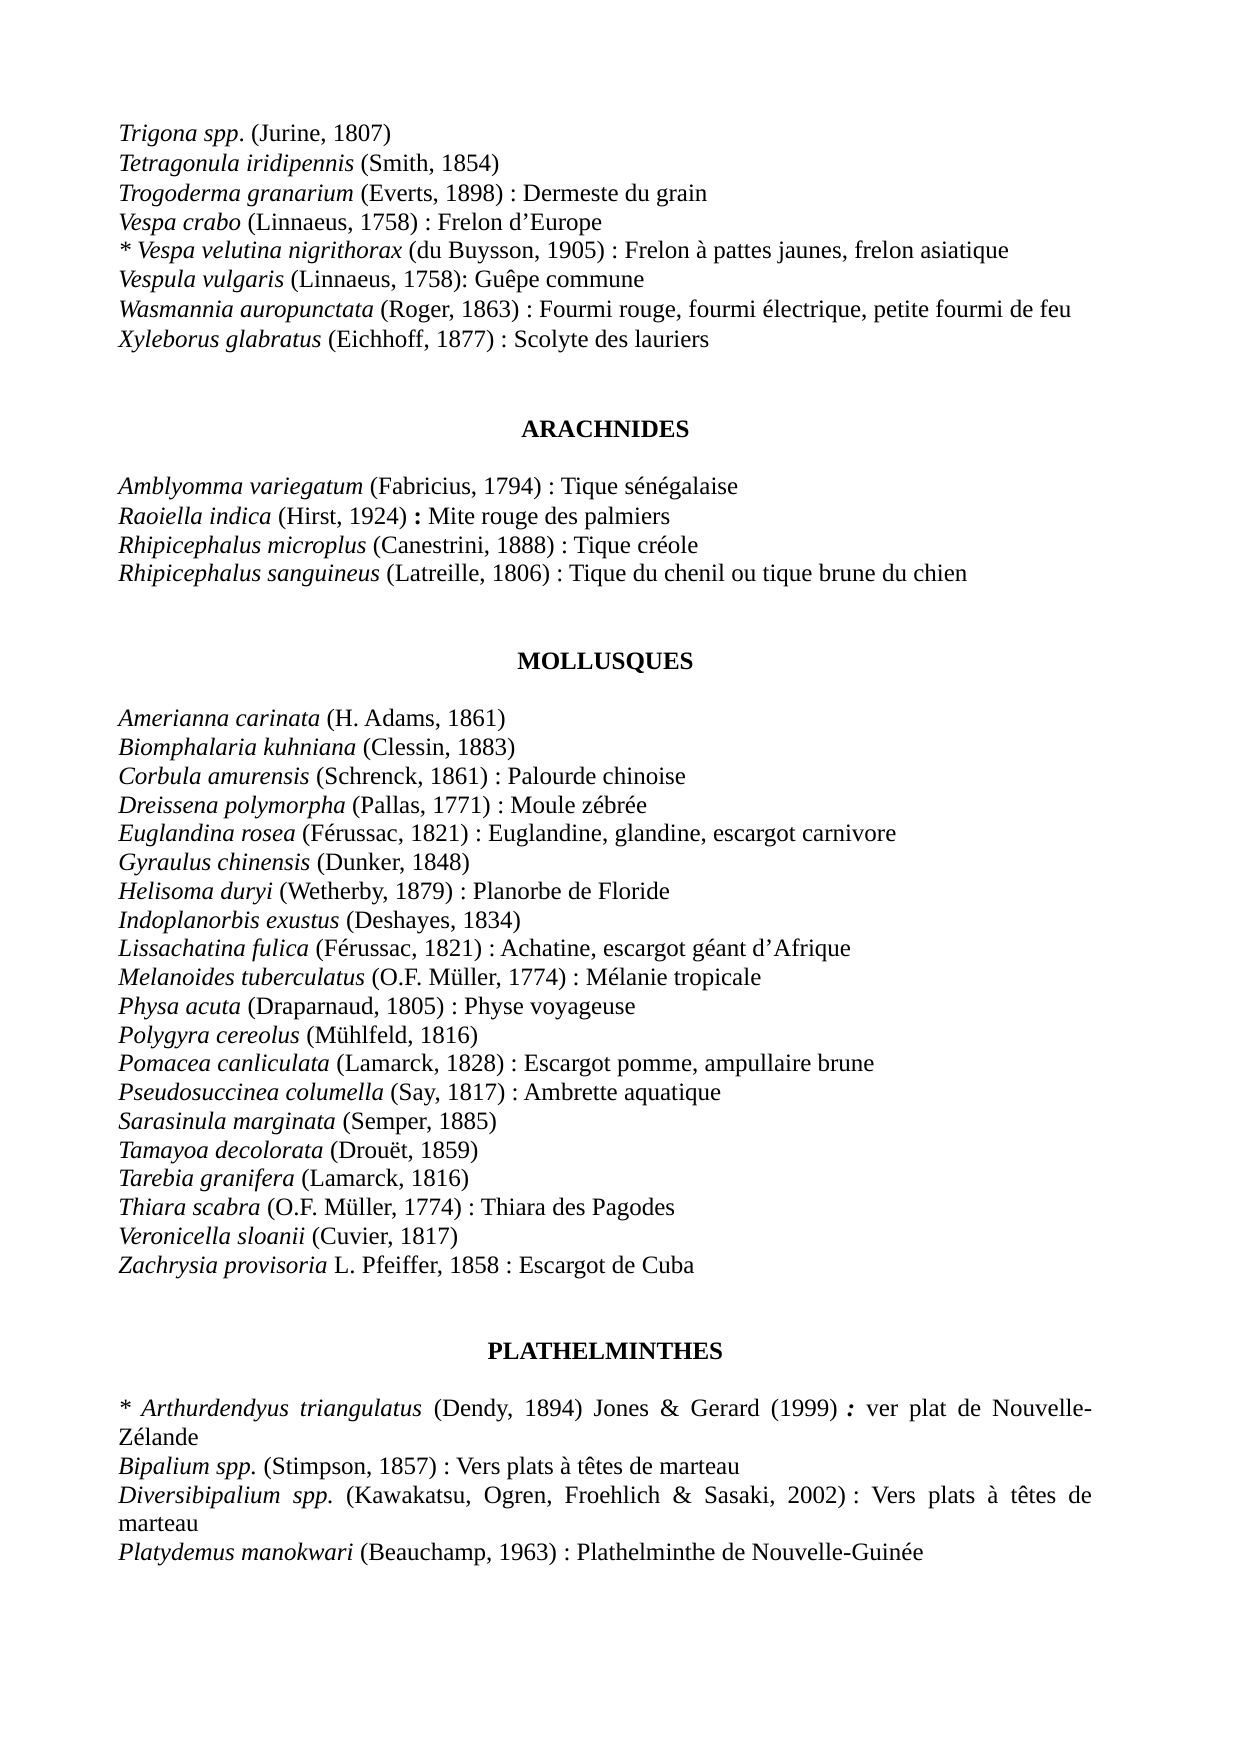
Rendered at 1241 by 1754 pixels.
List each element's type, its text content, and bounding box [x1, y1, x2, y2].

text Physa acuta (Draparnaud, 1805) : Physe voyageuse [118, 991, 1092, 1020]
text Thiara scabra (O.F. Müller, 1774) : Thiara des Pagodes [118, 1192, 1092, 1221]
text Biomphalaria kuhniana (Clessin, 1883) [118, 732, 1092, 761]
text Tamayoa decolorata (Drouët, 1859) [118, 1135, 1092, 1163]
text Zachrysia provisoria L. Pfeiffer, 1858 : Escargot de Cuba [118, 1250, 1092, 1278]
text Trigona spp. (Jurine, 1807) [118, 118, 1092, 147]
text Lissachatina fulica (Férussac, 1821) : Achatine, escargot géant d’Afrique [118, 933, 1092, 962]
text Sarasinula marginata (Semper, 1885) [118, 1106, 1092, 1135]
text Pseudosuccinea columella (Say, 1817) : Ambrette aquatique [118, 1077, 1092, 1106]
text Melanoides tuberculatus (O.F. Müller, 1774) : Mélanie tropicale [118, 962, 1092, 991]
text ARACHNIDES [118, 414, 1092, 442]
text Polygyra cereolus (Mühlfeld, 1816) [118, 1020, 1092, 1048]
text Rhipicephalus sanguineus (Latreille, 1806) : Tique du chenil ou tique brune du chien [118, 558, 1092, 587]
text Platydemus manokwari (Beauchamp, 1963) : Plathelminthe de Nouvelle-Guinée [118, 1537, 1092, 1566]
text Vespa crabo (Linnaeus, 1758) : Frelon d’Europe [118, 207, 1092, 235]
text Raoiella indica (Hirst, 1924) : Mite rouge des palmiers [118, 501, 1092, 530]
text Dreissena polymorpha (Pallas, 1771) : Moule zébrée [118, 790, 1092, 818]
text * Vespa velutina nigrithorax (du Buysson, 1905) : Frelon à pattes jaunes, frelon asiatique [118, 235, 1092, 264]
text Xyleborus glabratus (Eichhoff, 1877) : Scolyte des lauriers [118, 324, 1090, 353]
text Diversibipalium spp. (Kawakatsu, Ogren, Froehlich & Sasaki, 2002) : Vers plats à têtes de marteau [118, 1480, 1092, 1537]
text Helisoma duryi (Wetherby, 1879) : Planorbe de Floride [118, 876, 1092, 905]
text Rhipicephalus microplus (Canestrini, 1888) : Tique créole [118, 530, 1092, 558]
text MOLLUSQUES [118, 646, 1092, 675]
text Corbula amurensis (Schrenck, 1861) : Palourde chinoise [118, 761, 1092, 790]
text Tetragonula iridipennis (Smith, 1854) [118, 148, 1092, 177]
text Bipalium spp. (Stimpson, 1857) : Vers plats à têtes de marteau [118, 1451, 1092, 1480]
text Veronicella sloanii (Cuvier, 1817) [118, 1221, 1092, 1250]
text Indoplanorbis exustus (Deshayes, 1834) [118, 905, 1092, 933]
text Amerianna carinata (H. Adams, 1861) [118, 703, 1092, 732]
text * Arthurdendyus triangulatus (Dendy, 1894) Jones & Gerard (1999) : ver plat de Nouvelle-Zélande [118, 1393, 1092, 1451]
text Amblyomma variegatum (Fabricius, 1794) : Tique sénégalaise [118, 471, 1092, 500]
text Vespula vulgaris (Linnaeus, 1758): Guêpe commune [118, 264, 1090, 293]
text Pomacea canliculata (Lamarck, 1828) : Escargot pomme, ampullaire brune [118, 1048, 1092, 1077]
text Trogoderma granarium (Everts, 1898) : Dermeste du grain [118, 178, 1092, 207]
text PLATHELMINTHES [118, 1336, 1092, 1365]
text Tarebia granifera (Lamarck, 1816) [118, 1163, 1092, 1192]
text Gyraulus chinensis (Dunker, 1848) [118, 847, 1092, 876]
text Euglandina rosea (Férussac, 1821) : Euglandine, glandine, escargot carnivore [118, 818, 1092, 847]
text Wasmannia auropunctata (Roger, 1863) : Fourmi rouge, fourmi électrique, petite fourmi de feu [118, 294, 1090, 323]
